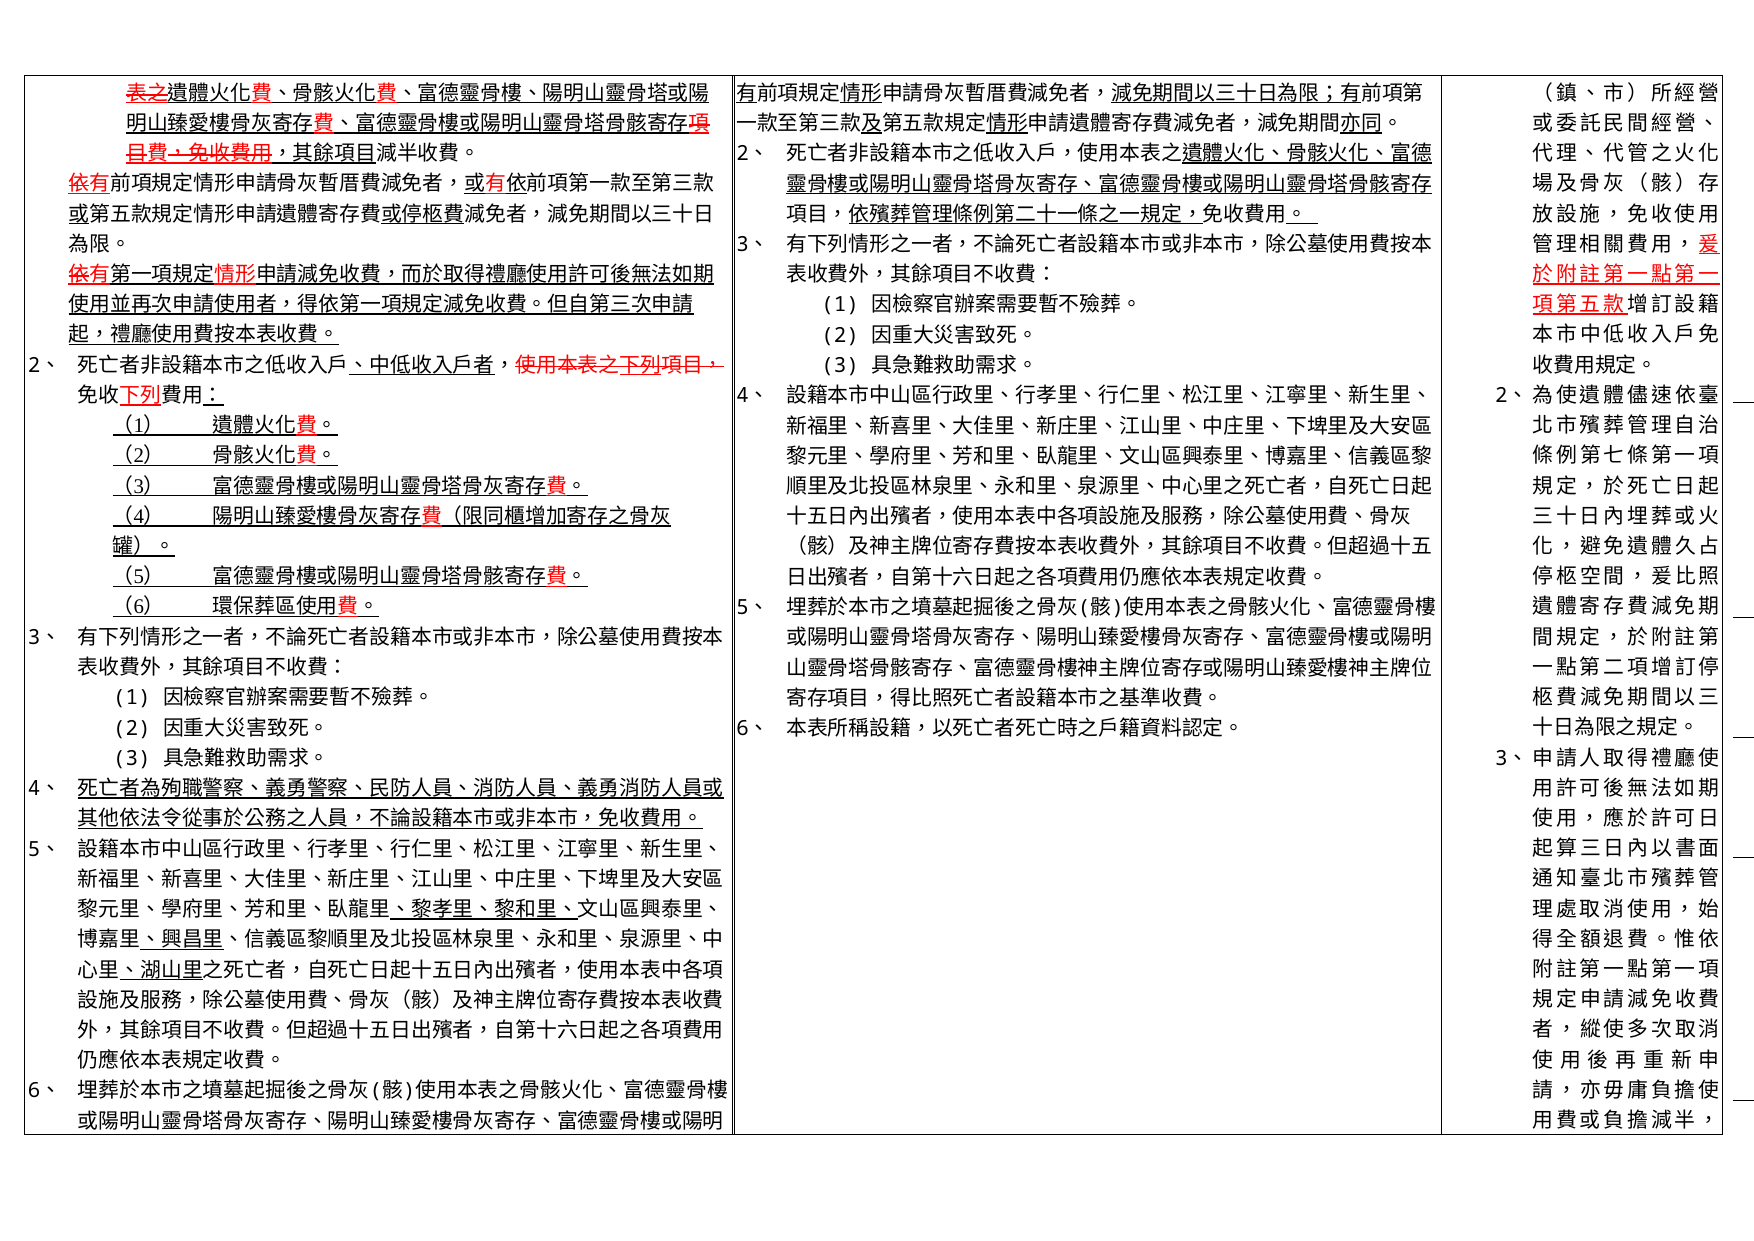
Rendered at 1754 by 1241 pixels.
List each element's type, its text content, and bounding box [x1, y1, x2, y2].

table_header 附註： 死亡者設籍本市，且具有下列情形之一者，除公墓使用費按本表收費外，其餘項目減免收費情形如下： 低收入戶，免收費用。 原住民，免收費用。 因公死亡之軍公教人員，免收費用。 在醫療院所捐贈器官，免收費用。 中低收入戶，減半收費。 有前項規定情形申請骨灰暫厝費減免者，減免期間以三十日為限；有前項第一款至第三款及第五款規定情形申請遺體寄存費減免者，減免期間亦同。 死亡者非設籍本市之低收入戶，使用本表之遺體火化、骨骸火化、富德靈骨樓或陽明山靈骨塔骨灰寄存、富德靈骨樓或陽明山靈骨塔骨骸寄存項目，依殯葬管理條例第二十一條之一規定，免收費用。 有下列情形之一者，不論死亡者設籍本市或非本市，除公墓使用費按本表收費外，其餘項目不收費： 因檢察官辦案需要暫不殮葬。 因重大災害致死。 具急難救助需求。 設籍本市中山區行政里、行孝里、行仁里、松江里、江寧里、新生里、新福里、新喜里、大佳里、新庄里、江山里、中庄里、下埤里及大安區黎元里、學府里、芳和里、臥龍里、文山區興泰里、博嘉里、信義區黎順里及北投區林泉里、永和里、泉源里、中心里之死亡者，自死亡日起十五日內出殯者，使用本表中各項設施及服務，除公墓使用費、骨灰（骸）及神主牌位寄存費按本表收費外，其餘項目不收費。但超過十五日出殯者，自第十六日起之各項費用仍應依本表規定收費。 埋葬於本市之墳墓起掘後之骨灰(骸)使用本表之骨骸火化、富德靈骨樓或陽明山靈骨塔骨灰寄存、陽明山臻愛樓骨灰寄存、富德靈骨樓或陽明山靈骨塔骨骸寄存、富德靈骨樓神主牌位寄存或陽明山臻愛樓神主牌位寄存項目，得比照死亡者設籍本市之基準收費。 本表所稱設籍，以死亡者死亡時之戶籍資料認定。 [735, 76, 1441, 1134]
table_header （鎮、市）所經營或委託民間經營、代理、代管之火化場及骨灰（骸）存放設施，免收使用管理相關費用，爰於附註第一點第一項第五款增訂設籍本市中低收入戶免收費用規定。 為使遺體儘速依臺北市殯葬管理自治條例第七條第一項規定，於死亡日起三十日內埋葬或火化，避免遺體久占停柩空間，爰比照遺體寄存費減免期間規定，於附註第一點第二項增訂停柩費減免期間以三十日為限之規定。 申請人取得禮廳使用許可後無法如期使用，應於許可日起算三日內以書面通知臺北市殯葬管理處取消使用，始得全額退費。惟依附註第一點第一項規定申請減免收費者，縱使多次取消使用後再重新申請，亦毋庸負擔使用費或負擔減半， [1442, 76, 1722, 1134]
table_header 附註： 死亡者設籍本市者，除公墓使用費按本表收費外，其餘項目依下列規定減免收費： 低收入戶，免收費用。 原住民，免收費用。 因公死亡之軍公教人員，免收費用。 在醫療院所捐贈器官，免收費用。 中低收入戶，免收依殯葬管理條例第二十一條之一規定，使用本表之遺體火化費、骨骸火化費、富德靈骨樓、陽明山靈骨塔或陽明山臻愛樓骨灰寄存費、富德靈骨樓或陽明山靈骨塔骨骸寄存項目費，免收費用，其餘項目減半收費。 依有前項規定情形申請骨灰暫厝費減免者，或有依前項第一款至第三款或第五款規定情形申請遺體寄存費或停柩費減免者，減免期間以三十日為限。 依有第一項規定情形申請減免收費，而於取得禮廳使用許可後無法如期使用並再次申請使用者，得依第一項規定減免收費。但自第三次申請起，禮廳使用費按本表收費。 死亡者非設籍本市之低收入戶、中低收入戶者，使用本表之下列項目，免收下列費用： 遺體火化費。 骨骸火化費。 富德靈骨樓或陽明山靈骨塔骨灰寄存費。 陽明山臻愛樓骨灰寄存費（限同櫃增加寄存之骨灰罐）。 富德靈骨樓或陽明山靈骨塔骨骸寄存費。 環保葬區使用費。 有下列情形之一者，不論死亡者設籍本市或非本市，除公墓使用費按本表收費外，其餘項目不收費： 因檢察官辦案需要暫不殮葬。 因重大災害致死。 具急難救助需求。 死亡者為殉職警察、義勇警察、民防人員、消防人員、義勇消防人員或其他依法令從事於公務之人員，不論設籍本市或非本市，免收費用。 設籍本市中山區行政里、行孝里、行仁里、松江里、江寧里、新生里、新福里、新喜里、大佳里、新庄里、江山里、中庄里、下埤里及大安區黎元里、學府里、芳和里、臥龍里、黎孝里、黎和里、文山區興泰里、博嘉里、興昌里、信義區黎順里及北投區林泉里、永和里、泉源里、中心里、湖山里之死亡者，自死亡日起十五日內出殯者，使用本表中各項設施及服務，除公墓使用費、骨灰（骸）及神主牌位寄存費按本表收費外，其餘項目不收費。但超過十五日出殯者，自第十六日起之各項費用仍應依本表規定收費。 埋葬於本市之墳墓起掘後之骨灰(骸)使用本表之骨骸火化、富德靈骨樓或陽明山靈骨塔骨灰寄存、陽明山臻愛樓骨灰寄存、富德靈骨樓或陽明山靈骨塔骨骸寄存、富德靈骨樓神主牌位寄存或、陽明山臻愛樓神主牌位寄存或環保葬區使用項目，得比照死亡者設籍本市之基準收費。 七、本表所稱設籍，以死亡者死亡時之戶籍資料認定。但編號36以本人申請時之戶籍認定。 [25, 76, 732, 1134]
